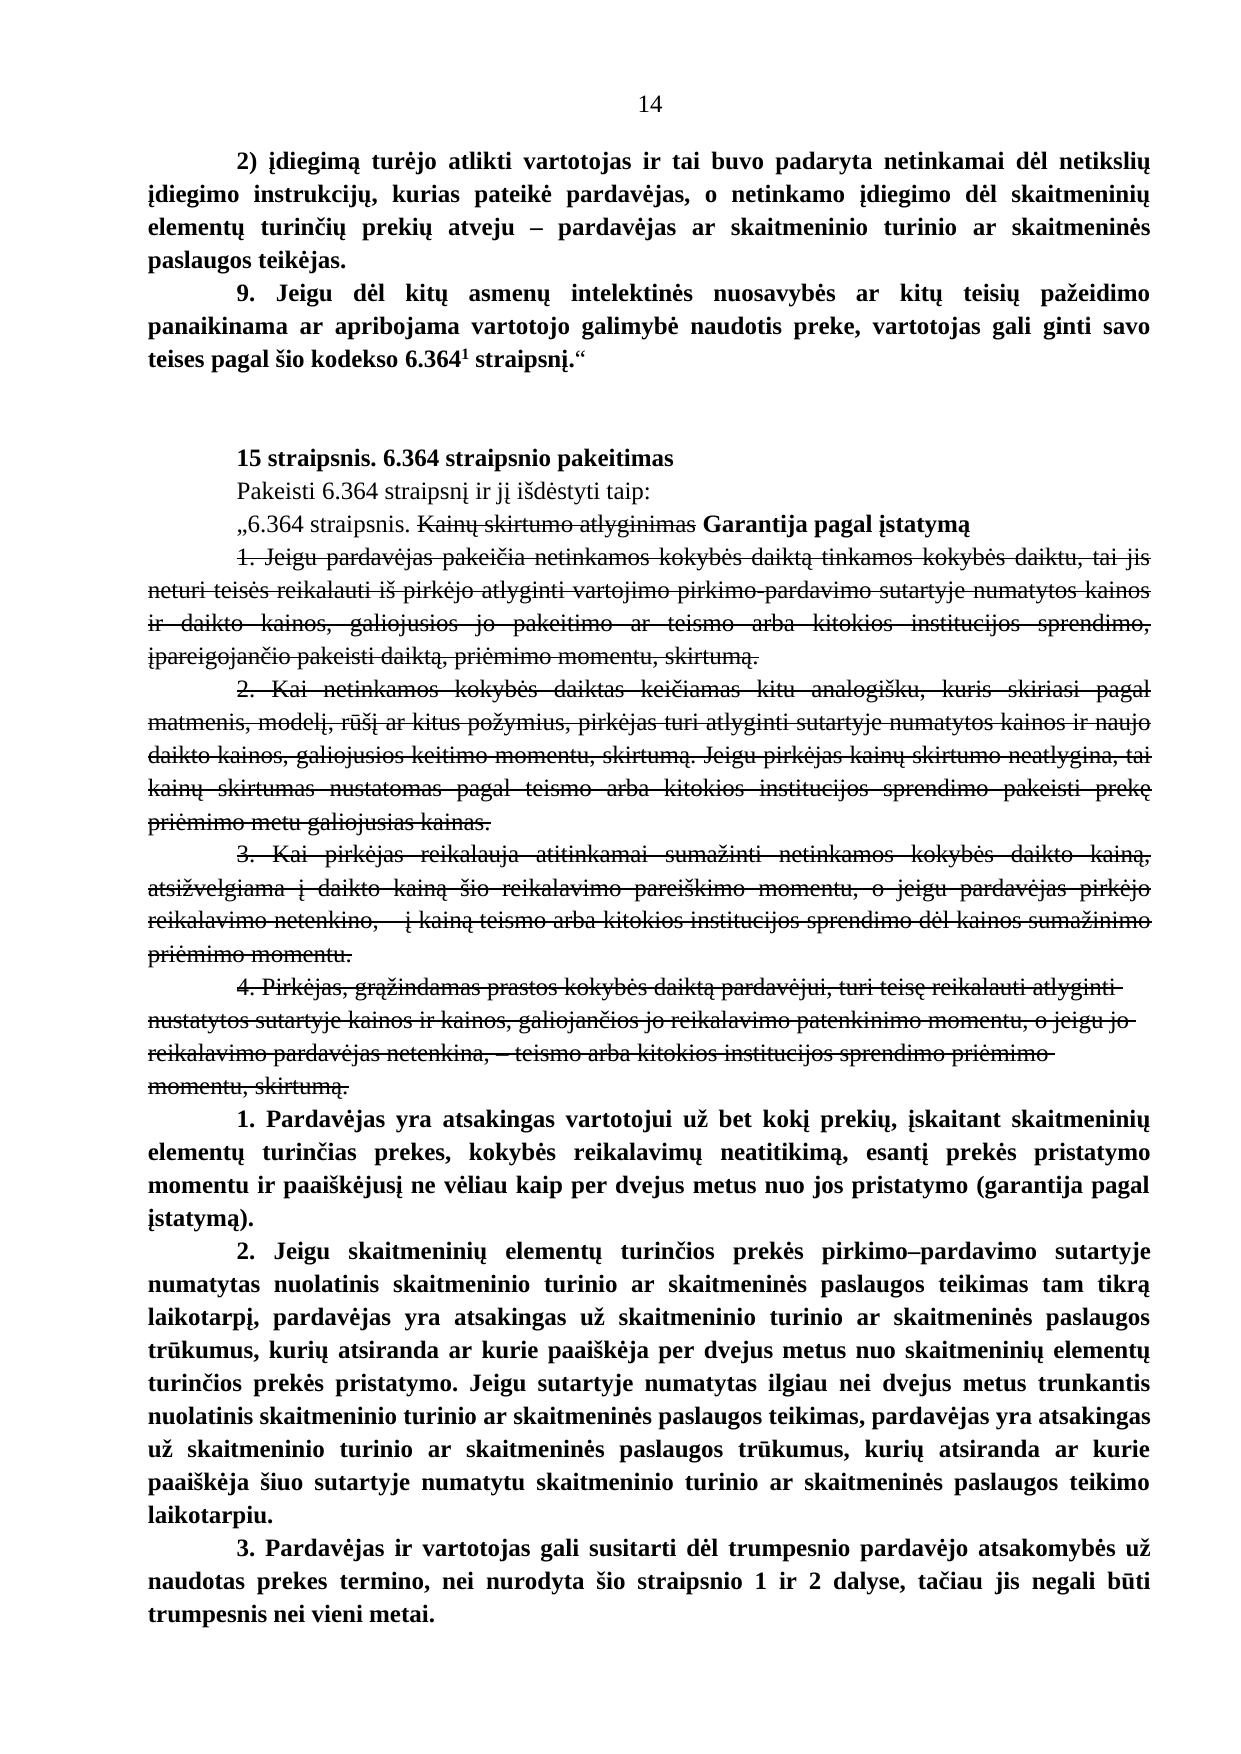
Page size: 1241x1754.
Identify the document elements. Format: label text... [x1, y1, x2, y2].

text Pakeisti 6.364 straipsnį ir jį išdėstyti taip: [148, 476, 1152, 505]
text 2) įdiegimą turėjo atlikti vartotojas ir tai buvo padaryta netinkamai dėl netikslių įdiegimo instrukcijų, kurias pateikė pardavėjas, o netinkamo įdiegimo dėl skaitmeninių elementų turinčių prekių atveju – pardavėjas ar skaitmeninio turinio ar skaitmeninės paslaugos teikėjas. [148, 146, 1152, 274]
text 9. Jeigu dėl kitų asmenų intelektinės nuosavybės ar kitų teisių pažeidimo panaikinama ar apribojama vartotojo galimybė naudotis preke, vartotojas gali ginti savo teises pagal šio kodekso 6.3641 straipsnį.“ [148, 278, 1152, 373]
text 3. Pardavėjas ir vartotojas gali susitarti dėl trumpesnio pardavėjo atsakomybės už naudotas prekes termino, nei nurodyta šio straipsnio 1 ir 2 dalyse, tačiau jis negali būti trumpesnis nei vieni metai. [148, 1533, 1152, 1628]
text „6.364 straipsnis. Kainų skirtumo atlyginimas Garantija pagal įstatymą [236, 509, 1152, 538]
text 2. Jeigu skaitmeninių elementų turinčios prekės pirkimo–pardavimo sutartyje numatytas nuolatinis skaitmeninio turinio ar skaitmeninės paslaugos teikimas tam tikrą laikotarpį, pardavėjas yra atsakingas už skaitmeninio turinio ar skaitmeninės paslaugos trūkumus, kurių atsiranda ar kurie paaiškėja per dvejus metus nuo skaitmeninių elementų turinčios prekės pristatymo. Jeigu sutartyje numatytas ilgiau nei dvejus metus trunkantis nuolatinis skaitmeninio turinio ar skaitmeninės paslaugos teikimas, pardavėjas yra atsakingas už skaitmeninio turinio ar skaitmeninės paslaugos trūkumus, kurių atsiranda ar kurie paaiškėja šiuo sutartyje numatytu skaitmeninio turinio ar skaitmeninės paslaugos teikimo laikotarpiu. [148, 1236, 1152, 1529]
text 3. Kai pirkėjas reikalauja atitinkamai sumažinti netinkamos kokybės daikto kainą, atsižvelgiama į daikto kainą šio reikalavimo pareiškimo momentu, o jeigu pardavėjas pirkėjo reikalavimo netenkino, – į kainą teismo arba kitokios institucijos sprendimo dėl kainos sumažinimo priėmimo momentu. [148, 839, 1152, 921]
text 2. Kai netinkamos kokybės daiktas keičiamas kitu analogišku, kuris skiriasi pagal matmenis, modelį, rūšį ar kitus požymius, pirkėjas turi atlyginti sutartyje numatytos kainos ir naujo daikto kainos, galiojusios keitimo momentu, skirtumą. Jeigu pirkėjas kainų skirtumo neatlygina, tai kainų skirtumas nustatomas pagal teismo arba kitokios institucijos sprendimo pakeisti prekę priėmimo metu galiojusias kainas. [148, 758, 1152, 789]
text 4. Pirkėjas, grąžindamas prastos kokybės daiktą pardavėjui, turi teisę reikalauti atlyginti nustatytos sutartyje kainos ir kainos, galiojančios jo reikalavimo patenkinimo momentu, o jeigu jo reikalavimo pardavėjas netenkina, – teismo arba kitokios institucijos sprendimo priėmimo momentu, skirtumą. [148, 972, 1152, 1099]
text 2. Kai netinkamos kokybės daiktas keičiamas kitu analogišku, kuris skiriasi pagal matmenis, modelį, rūšį ar kitus požymius, pirkėjas turi atlyginti sutartyje numatytos kainos ir naujo daikto kainos, galiojusios keitimo momentu, skirtumą. Jeigu pirkėjas kainų skirtumo neatlygina, tai kainų skirtumas nustatomas pagal teismo arba kitokios institucijos sprendimo pakeisti prekę priėmimo metu galiojusias kainas. [148, 674, 1152, 756]
text 15 straipsnis. 6.364 straipsnio pakeitimas [148, 443, 1152, 472]
text 3. Kai pirkėjas reikalauja atitinkamai sumažinti netinkamos kokybės daikto kainą, atsižvelgiama į daikto kainą šio reikalavimo pareiškimo momentu, o jeigu pardavėjas pirkėjo reikalavimo netenkino, – į kainą teismo arba kitokios institucijos sprendimo dėl kainos sumažinimo priėmimo momentu. [148, 923, 1152, 967]
text 1. Pardavėjas yra atsakingas vartotojui už bet kokį prekių, įskaitant skaitmeninių elementų turinčias prekes, kokybės reikalavimų neatitikimą, esantį prekės pristatymo momentu ir paaiškėjusį ne vėliau kaip per dvejus metus nuo jos pristatymo (garantija pagal įstatymą). [148, 1104, 1152, 1232]
text 2. Kai netinkamos kokybės daiktas keičiamas kitu analogišku, kuris skiriasi pagal matmenis, modelį, rūšį ar kitus požymius, pirkėjas turi atlyginti sutartyje numatytos kainos ir naujo daikto kainos, galiojusios keitimo momentu, skirtumą. Jeigu pirkėjas kainų skirtumo neatlygina, tai kainų skirtumas nustatomas pagal teismo arba kitokios institucijos sprendimo pakeisti prekę priėmimo metu galiojusias kainas. [148, 791, 1152, 835]
text 1. Jeigu pardavėjas pakeičia netinkamos kokybės daiktą tinkamos kokybės daiktu, tai jis neturi teisės reikalauti iš pirkėjo atlyginti vartojimo pirkimo-pardavimo sutartyje numatytos kainos ir daikto kainos, galiojusios jo pakeitimo ar teismo arba kitokios institucijos sprendimo, įpareigojančio pakeisti daiktą, priėmimo momentu, skirtumą. [148, 542, 1152, 670]
